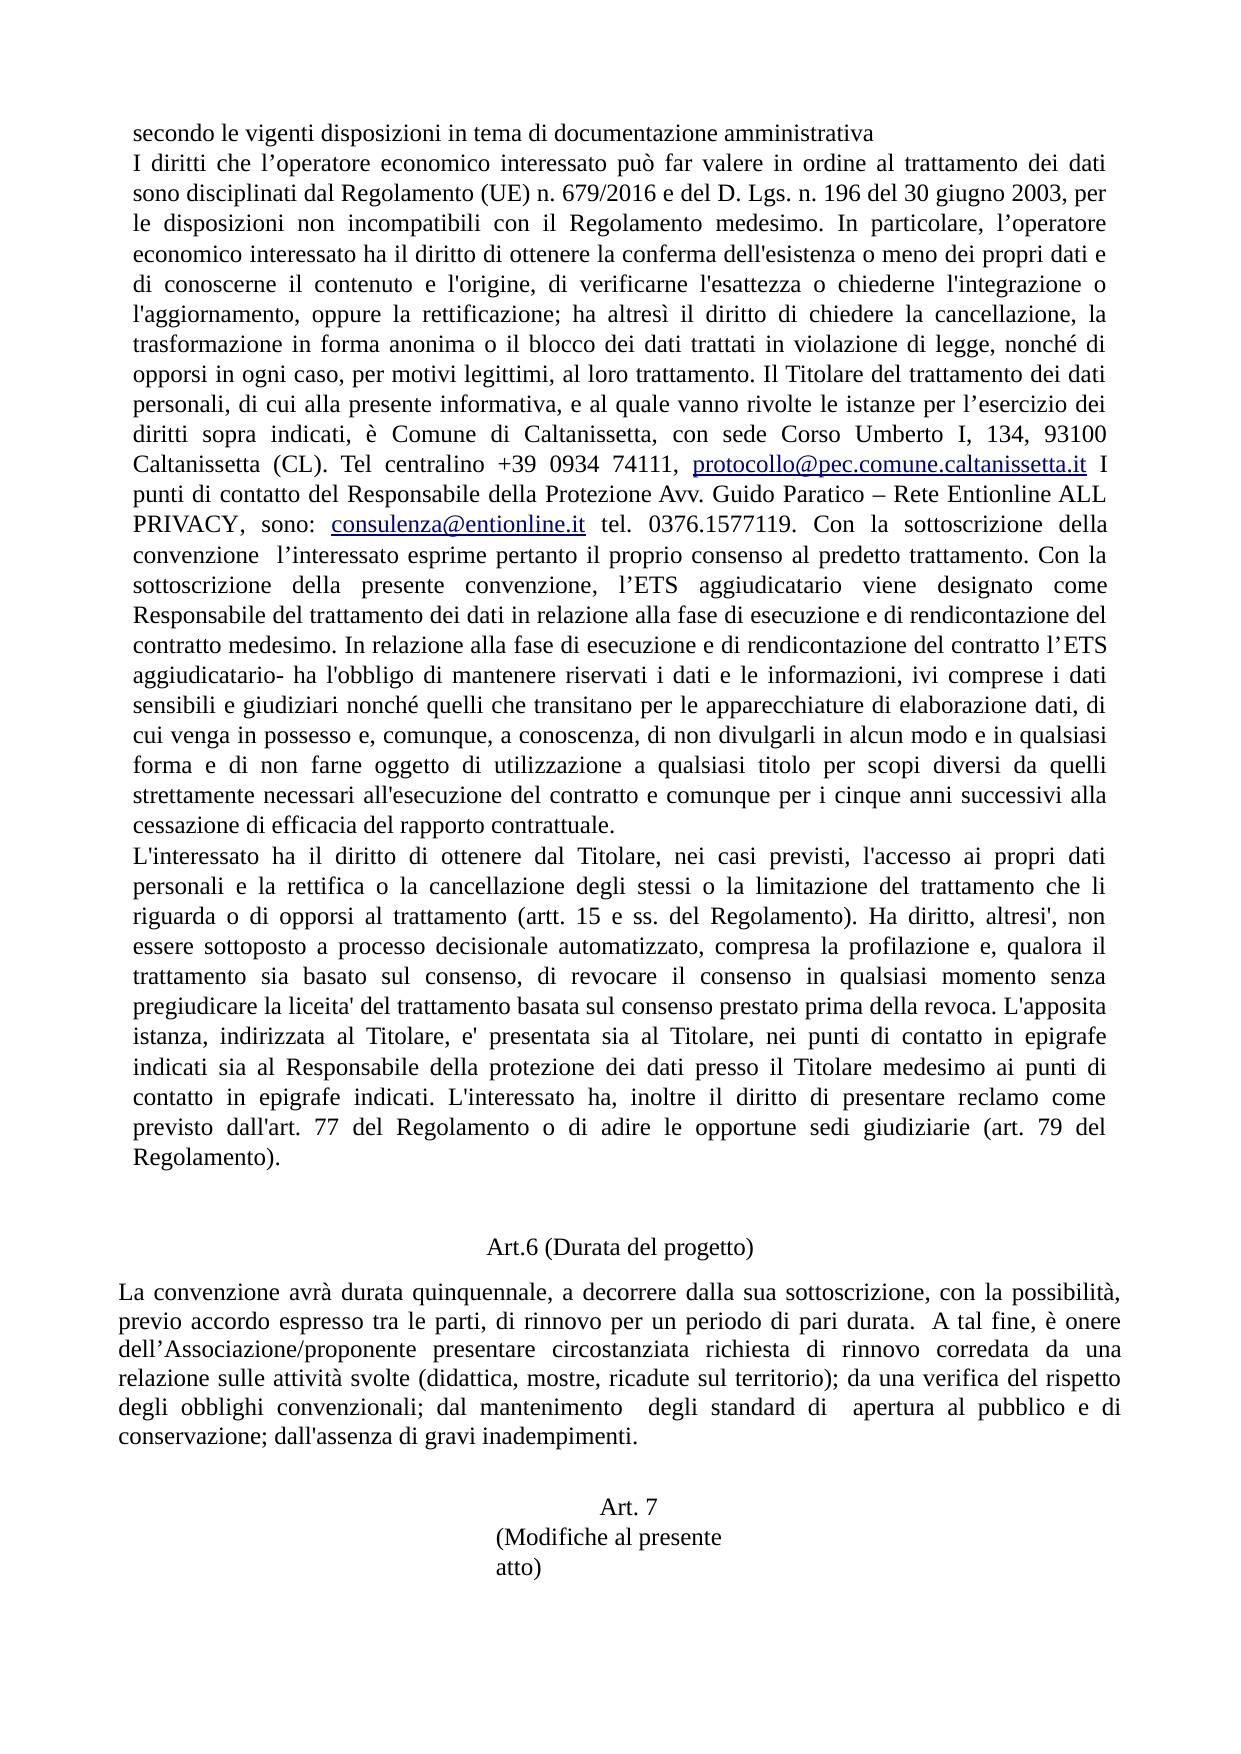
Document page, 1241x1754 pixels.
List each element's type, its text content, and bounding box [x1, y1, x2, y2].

text Art. 7 (Modifiche al presente atto) [496, 1492, 753, 1581]
text L'interessato ha il diritto di ottenere dal Titolare, nei casi previsti, l'accesso ai propri dati personali e la rettifica o la cancellazione degli stessi o la limitazione del trattamento che li riguarda o di opporsi al trattamento (artt. 15 e ss. del Regolamento). Ha diritto, altresi', non essere sottoposto a processo decisionale automatizzato, compresa la profilazione e, qualora il trattamento sia basato sul consenso, di revocare il consenso in qualsiasi momento senza pregiudicare la liceita' del trattamento basata sul consenso prestato prima della revoca. L'apposita istanza, indirizzata al Titolare, e' presentata sia al Titolare, nei punti di contatto in epigrafe indicati sia al Responsabile della protezione dei dati presso il Titolare medesimo ai punti di contatto in epigrafe indicati. L'interessato ha, inoltre il diritto di presentare reclamo come previsto dall'art. 77 del Regolamento o di adire le opportune sedi giudiziarie (art. 79 del Regolamento). [133, 841, 1108, 1171]
text secondo le vigenti disposizioni in tema di documentazione amministrativa [133, 118, 1108, 147]
text Art.6 (Durata del progetto) [147, 1232, 1092, 1261]
text I diritti che l’operatore economico interessato può far valere in ordine al trattamento dei dati sono disciplinati dal Regolamento (UE) n. 679/2016 e del D. Lgs. n. 196 del 30 giugno 2003, per le disposizioni non incompatibili con il Regolamento medesimo. In particolare, l’operatore economico interessato ha il diritto di ottenere la conferma dell'esistenza o meno dei propri dati e di conoscerne il contenuto e l'origine, di verificarne l'esattezza o chiederne l'integrazione o l'aggiornamento, oppure la rettificazione; ha altresì il diritto di chiedere la cancellazione, la trasformazione in forma anonima o il blocco dei dati trattati in violazione di legge, nonché di opporsi in ogni caso, per motivi legittimi, al loro trattamento. Il Titolare del trattamento dei dati personali, di cui alla presente informativa, e al quale vanno rivolte le istanze per l’esercizio dei diritti sopra indicati, è Comune di Caltanissetta, con sede Corso Umberto I, 134, 93100 Caltanissetta (CL). Tel centralino +39 0934 74111, protocollo@pec.comune.caltanissetta.it I punti di contatto del Responsabile della Protezione Avv. Guido Paratico – Rete Entionline ALL PRIVACY, sono: consulenza@entionline.it tel. 0376.1577119. Con la sottoscrizione della convenzione l’interessato esprime pertanto il proprio consenso al predetto trattamento. Con la sottoscrizione della presente convenzione, l’ETS aggiudicatario viene designato come Responsabile del trattamento dei dati in relazione alla fase di esecuzione e di rendicontazione del contratto medesimo. In relazione alla fase di esecuzione e di rendicontazione del contratto l’ETS aggiudicatario- ha l'obbligo di mantenere riservati i dati e le informazioni, ivi comprese i dati sensibili e giudiziari nonché quelli che transitano per le apparecchiature di elaborazione dati, di cui venga in possesso e, comunque, a conoscenza, di non divulgarli in alcun modo e in qualsiasi forma e di non farne oggetto di utilizzazione a qualsiasi titolo per scopi diversi da quelli strettamente necessari all'esecuzione del contratto e comunque per i cinque anni successivi alla cessazione di efficacia del rapporto contrattuale. [133, 148, 1108, 839]
text La convenzione avrà durata quinquennale, a decorrere dalla sua sottoscrizione, con la possibilità, previo accordo espresso tra le parti, di rinnovo per un periodo di pari durata. A tal fine, è onere dell’Associazione/proponente presentare circostanziata richiesta di rinnovo corredata da una relazione sulle attività svolte (didattica, mostre, ricadute sul territorio); da una verifica del rispetto degli obblighi convenzionali; dal mantenimento degli standard di apertura al pubblico e di conservazione; dall'assenza di gravi inadempimenti. [118, 1277, 1122, 1449]
